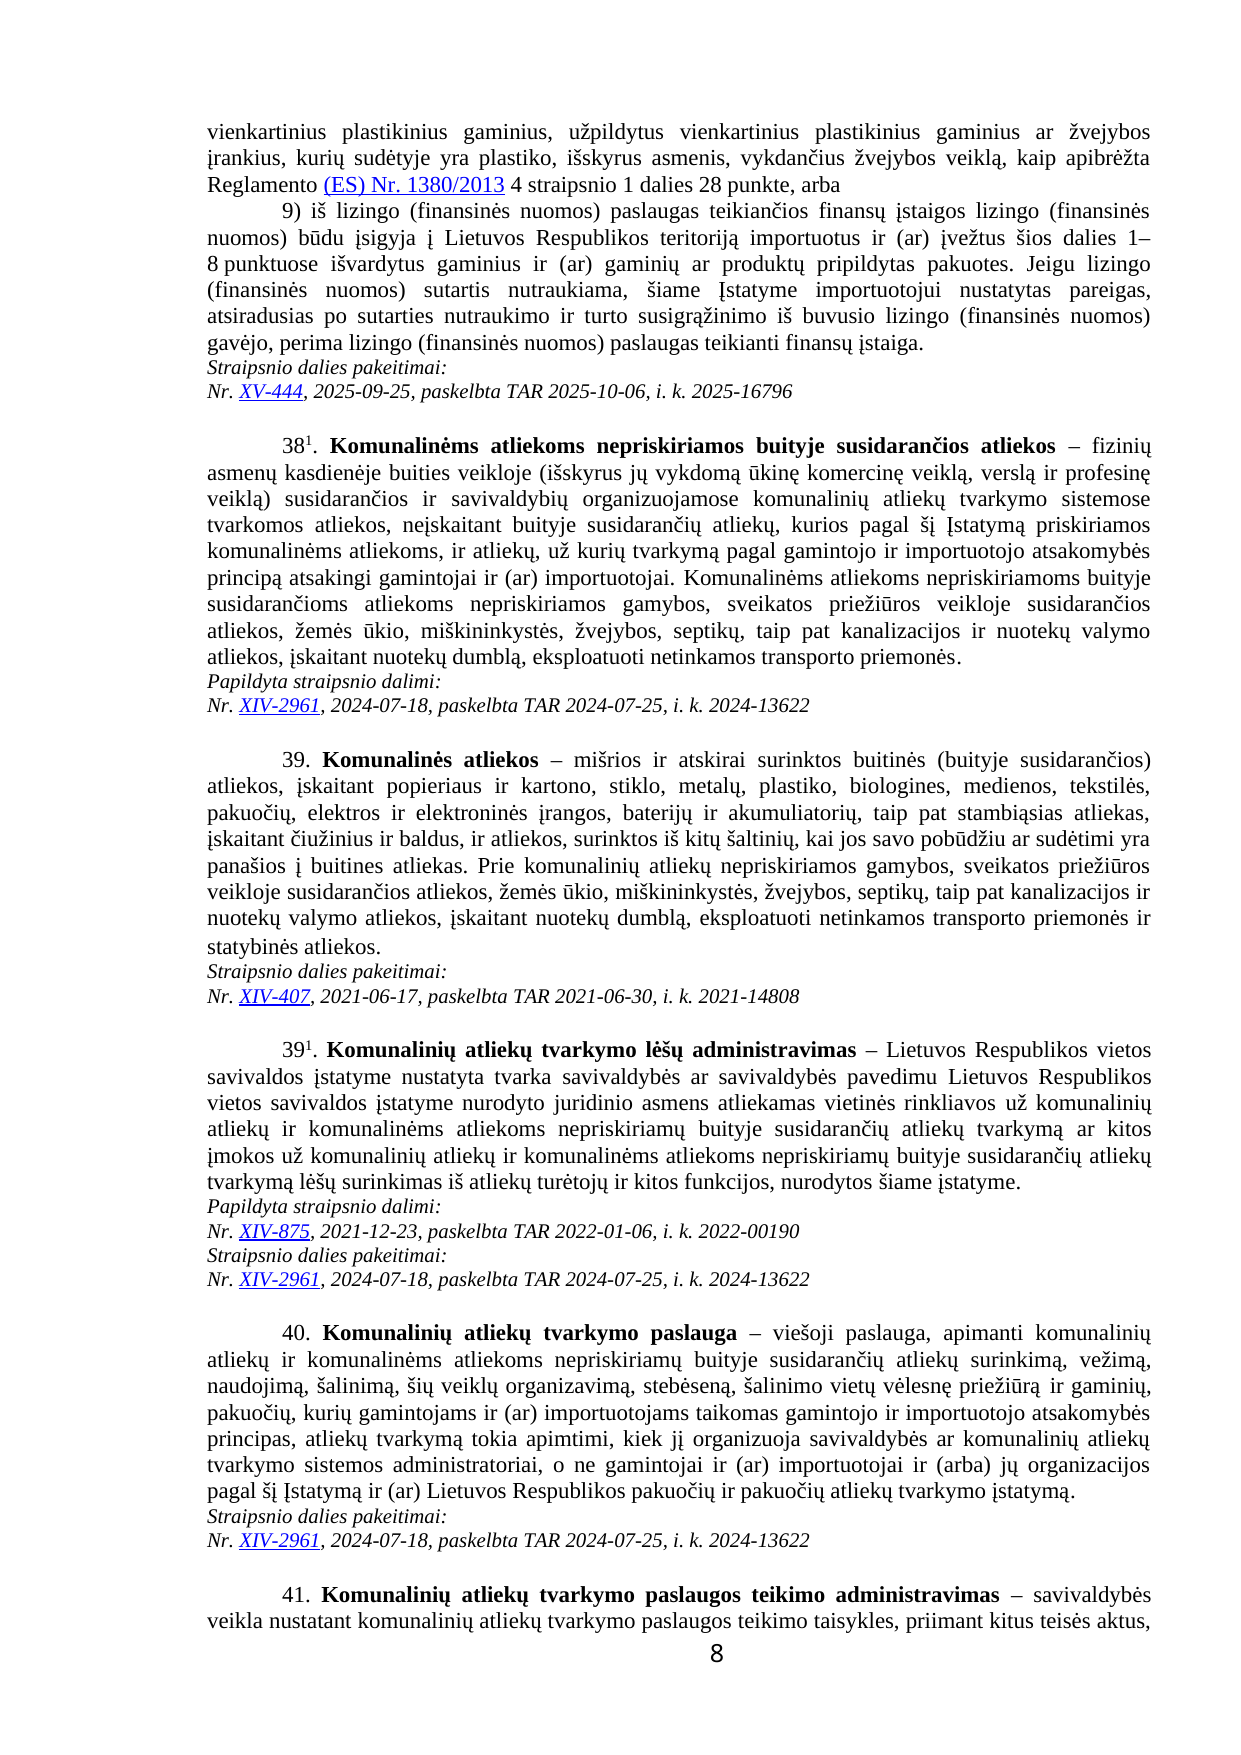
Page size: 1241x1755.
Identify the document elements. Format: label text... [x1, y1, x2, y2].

text 9) iš lizingo (finansinės nuomos) paslaugas teikiančios finansų įstaigos lizingo (finansinės nuomos) būdu įsigyja į Lietuvos Respublikos teritoriją importuotus ir (ar) įvežtus šios dalies 1–8 punktuose išvardytus gaminius ir (ar) gaminių ar produktų pripildytas pakuotes. Jeigu lizingo (finansinės nuomos) sutartis nutraukiama, šiame Įstatyme importuotojui nustatytas pareigas, atsiradusias po sutarties nutraukimo ir turto susigrąžinimo iš buvusio lizingo (finansinės nuomos) gavėjo, perima lizingo (finansinės nuomos) paslaugas teikianti finansų įstaiga. [207, 197, 1152, 355]
text vienkartinius plastikinius gaminius, užpildytus vienkartinius plastikinius gaminius ar žvejybos įrankius, kurių sudėtyje yra plastiko, išskyrus asmenis, vykdančius žvejybos veiklą, kaip apibrėžta Reglamento (ES) Nr. 1380/2013 4 straipsnio 1 dalies 28 punkte, arba [207, 118, 1152, 197]
text 40. Komunalinių atliekų tvarkymo paslauga – viešoji paslauga, apimanti komunalinių atliekų ir komunalinėms atliekoms nepriskiriamų buityje susidarančių atliekų surinkimą, vežimą, naudojimą, šalinimą, šių veiklų organizavimą, stebėseną, šalinimo vietų vėlesnę priežiūrą ir gaminių, pakuočių, kurių gamintojams ir (ar) importuotojams taikomas gamintojo ir importuotojo atsakomybės principas, atliekų tvarkymą tokia apimtimi, kiek jį organizuoja savivaldybės ar komunalinių atliekų tvarkymo sistemos administratoriai, o ne gamintojai ir (ar) importuotojai ir (arba) jų organizacijos pagal šį Įstatymą ir (ar) Lietuvos Respublikos pakuočių ir pakuočių atliekų tvarkymo įstatymą. [207, 1319, 1152, 1504]
text Straipsnio dalies pakeitimai: [207, 1243, 1152, 1267]
text Nr. XV-444, 2025-09-25, paskelbta TAR 2025-10-06, i. k. 2025-16796 [207, 379, 1152, 403]
text Straipsnio dalies pakeitimai: [207, 1504, 1152, 1528]
text Nr. XIV-2961, 2024-07-18, paskelbta TAR 2024-07-25, i. k. 2024-13622 [207, 1267, 1152, 1291]
text Nr. XIV-2961, 2024-07-18, paskelbta TAR 2024-07-25, i. k. 2024-13622 [207, 1528, 1152, 1552]
text 41. Komunalinių atliekų tvarkymo paslaugos teikimo administravimas – savivaldybės veikla nustatant komunalinių atliekų tvarkymo paslaugos teikimo taisykles, priimant kitus teisės aktus, [207, 1581, 1152, 1633]
text 381. Komunalinėms atliekoms nepriskiriamos buityje susidarančios atliekos – fizinių asmenų kasdienėje buities veikloje (išskyrus jų vykdomą ūkinę komercinę veiklą, verslą ir profesinę veiklą) susidarančios ir savivaldybių organizuojamose komunalinių atliekų tvarkymo sistemose tvarkomos atliekos, neįskaitant buityje susidarančių atliekų, kurios pagal šį Įstatymą priskiriamos komunalinėms atliekoms, ir atliekų, už kurių tvarkymą pagal gamintojo ir importuotojo atsakomybės principą atsakingi gamintojai ir (ar) importuotojai. Komunalinėms atliekoms nepriskiriamoms buityje susidarančioms atliekoms nepriskiriamos gamybos, sveikatos priežiūros veikloje susidarančios atliekos, žemės ūkio, miškininkystės, žvejybos, septikų, taip pat kanalizacijos ir nuotekų valymo atliekos, įskaitant nuotekų dumblą, eksploatuoti netinkamos transporto priemonės. [207, 432, 1152, 669]
text Nr. XIV-875, 2021-12-23, paskelbta TAR 2022-01-06, i. k. 2022-00190 [207, 1218, 1152, 1243]
text Straipsnio dalies pakeitimai: [207, 355, 1152, 379]
text Nr. XIV-407, 2021-06-17, paskelbta TAR 2021-06-30, i. k. 2021-14808 [207, 983, 1152, 1008]
text Straipsnio dalies pakeitimai: [207, 959, 1152, 983]
text 391. Komunalinių atliekų tvarkymo lėšų administravimas – Lietuvos Respublikos vietos savivaldos įstatyme nustatyta tvarka savivaldybės ar savivaldybės pavedimu Lietuvos Respublikos vietos savivaldos įstatyme nurodyto juridinio asmens atliekamas vietinės rinkliavos už komunalinių atliekų ir komunalinėms atliekoms nepriskiriamų buityje susidarančių atliekų tvarkymą ar kitos įmokos už komunalinių atliekų ir komunalinėms atliekoms nepriskiriamų buityje susidarančių atliekų tvarkymą lėšų surinkimas iš atliekų turėtojų ir kitos funkcijos, nurodytos šiame įstatyme. [207, 1036, 1152, 1194]
text Papildyta straipsnio dalimi: [207, 1194, 1152, 1218]
text 39. Komunalinės atliekos – mišrios ir atskirai surinktos buitinės (buityje susidarančios) atliekos, įskaitant popieriaus ir kartono, stiklo, metalų, plastiko, biologines, medienos, tekstilės, pakuočių, elektros ir elektroninės įrangos, baterijų ir akumuliatorių, taip pat stambiąsias atliekas, įskaitant čiužinius ir baldus, ir atliekos, surinktos iš kitų šaltinių, kai jos savo pobūdžiu ar sudėtimi yra panašios į buitines atliekas. Prie komunalinių atliekų nepriskiriamos gamybos, sveikatos priežiūros veikloje susidarančios atliekos, žemės ūkio, miškininkystės, žvejybos, septikų, taip pat kanalizacijos ir nuotekų valymo atliekos, įskaitant nuotekų dumblą, eksploatuoti netinkamos transporto priemonės ir statybinės atliekos. [207, 746, 1152, 959]
text Nr. XIV-2961, 2024-07-18, paskelbta TAR 2024-07-25, i. k. 2024-13622 [207, 693, 1152, 717]
text Papildyta straipsnio dalimi: [207, 669, 1152, 693]
